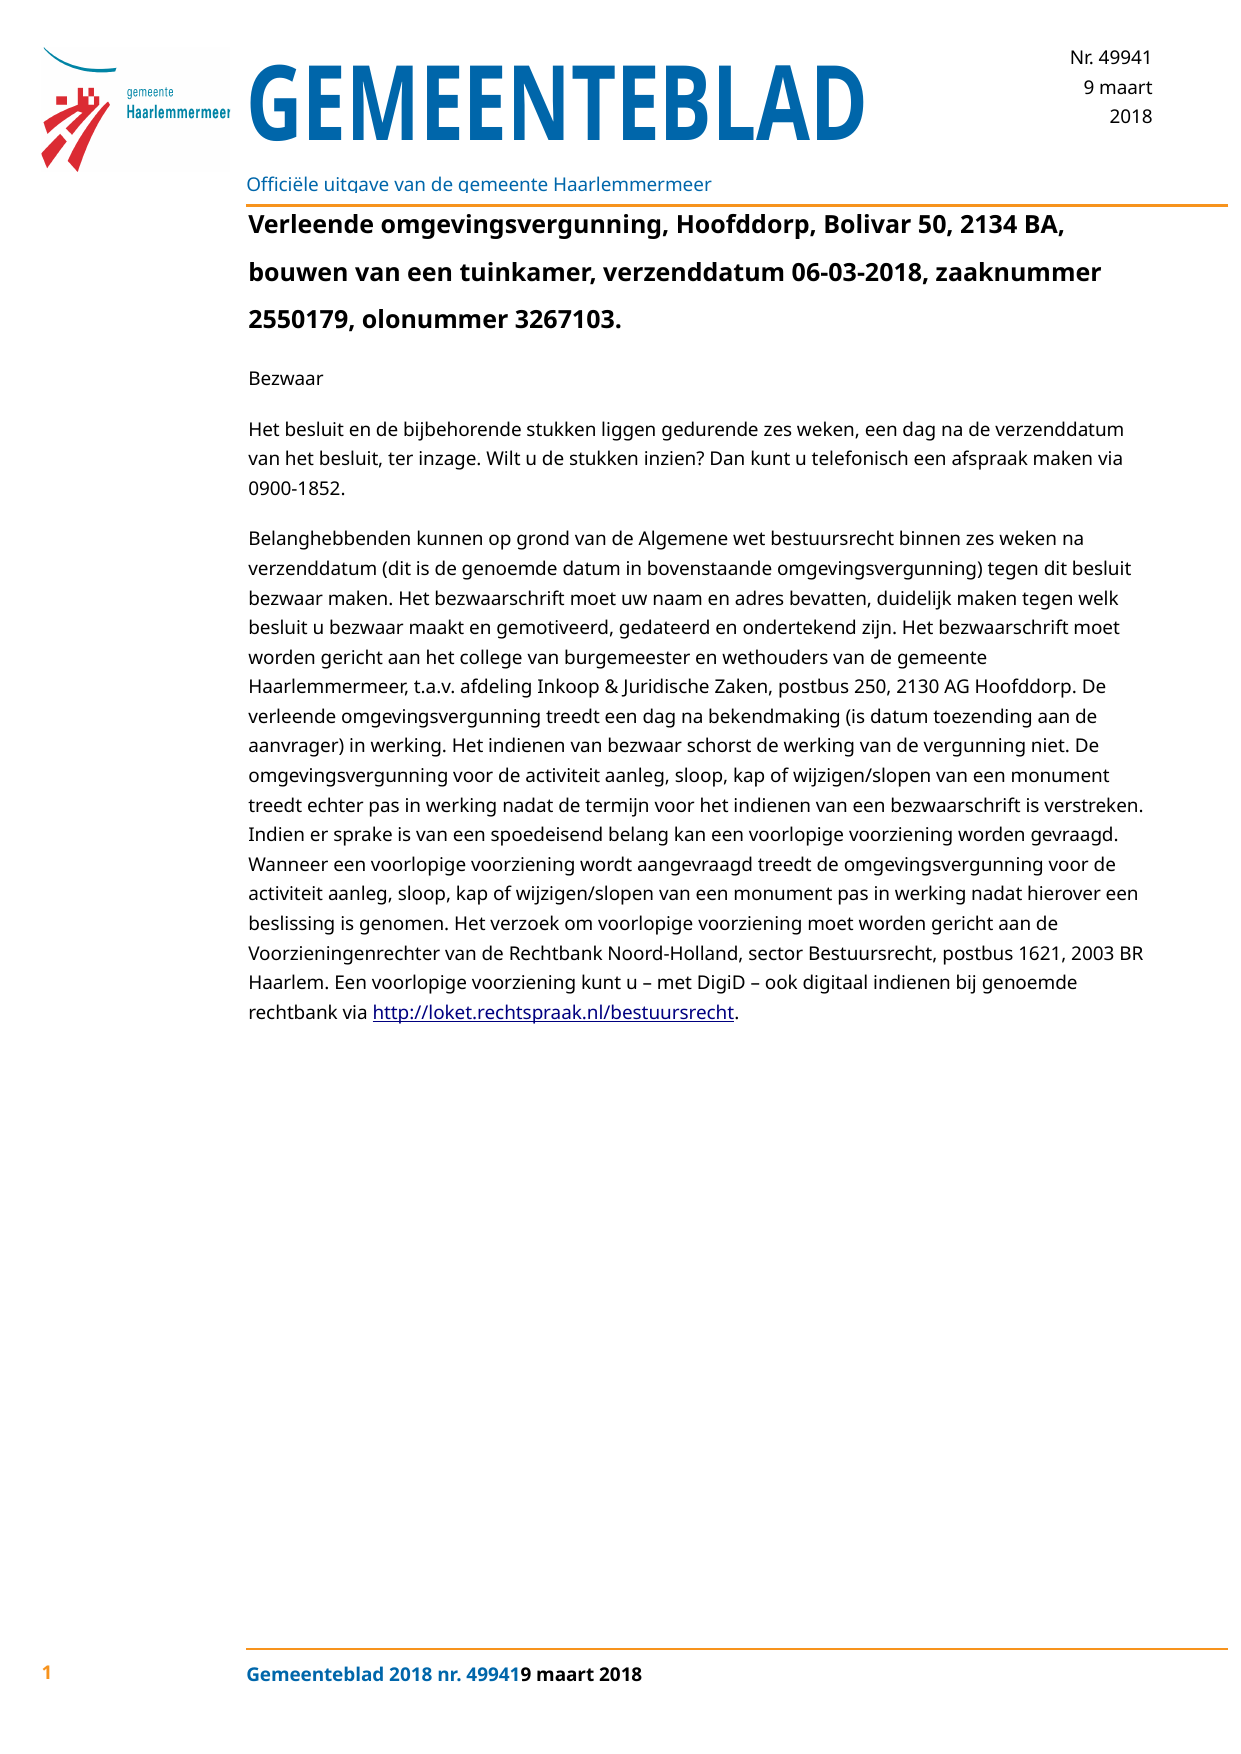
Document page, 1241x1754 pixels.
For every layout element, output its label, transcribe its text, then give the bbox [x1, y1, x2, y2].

text Verleende omgevingsvergunning, Hoofddorp, Bolivar 50, 2134 BA, bouwen van een tuinkamer, verzenddatum 06-03-2018, zaaknummer 2550179, olonummer 3267103. [248, 207, 1152, 336]
picture [41, 47, 231, 172]
text Bezwaar [248, 366, 1152, 391]
text Het besluit en de bijbehorende stukken liggen gedurende zes weken, een dag na de verzenddatum van het besluit, ter inzage. Wilt u de stukken inzien? Dan kunt u telefonisch een afspraak maken via 0900-1852. [248, 416, 1152, 501]
text Belanghebbenden kunnen op grond van de Algemene wet bestuursrecht binnen zes weken na verzenddatum (dit is de genoemde datum in bovenstaande omgevingsvergunning) tegen dit besluit bezwaar maken. Het bezwaarschrift moet uw naam en adres bevatten, duidelijk maken tegen welk besluit u bezwaar maakt en gemotiveerd, gedateerd en ondertekend zijn. Het bezwaarschrift moet worden gericht aan het college van burgemeester en wethouders van de gemeente Haarlemmermeer, t.a.v. afdeling Inkoop & Juridische Zaken, postbus 250, 2130 AG Hoofddorp. De verleende omgevingsvergunning treedt een dag na bekendmaking (is datum toezending aan de aanvrager) in werking. Het indienen van bezwaar schorst de werking van de vergunning niet. De omgevingsvergunning voor de activiteit aanleg, sloop, kap of wijzigen/slopen van een monument treedt echter pas in werking nadat de termijn voor het indienen van een bezwaarschrift is verstreken. Indien er sprake is van een spoedeisend belang kan een voorlopige voorziening worden gevraagd. Wanneer een voorlopige voorziening wordt aangevraagd treedt de omgevingsvergunning voor de activiteit aanleg, sloop, kap of wijzigen/slopen van een monument pas in werking nadat hierover een beslissing is genomen. Het verzoek om voorlopige voorziening moet worden gericht aan de Voorzieningenrechter van de Rechtbank Noord-Holland, sector Bestuursrecht, postbus 1621, 2003 BR Haarlem. Een voorlopige voorziening kunt u – met DigiD – ook digitaal indienen bij genoemde rechtbank via http://loket.rechtspraak.nl/bestuursrecht. [248, 526, 1152, 1024]
